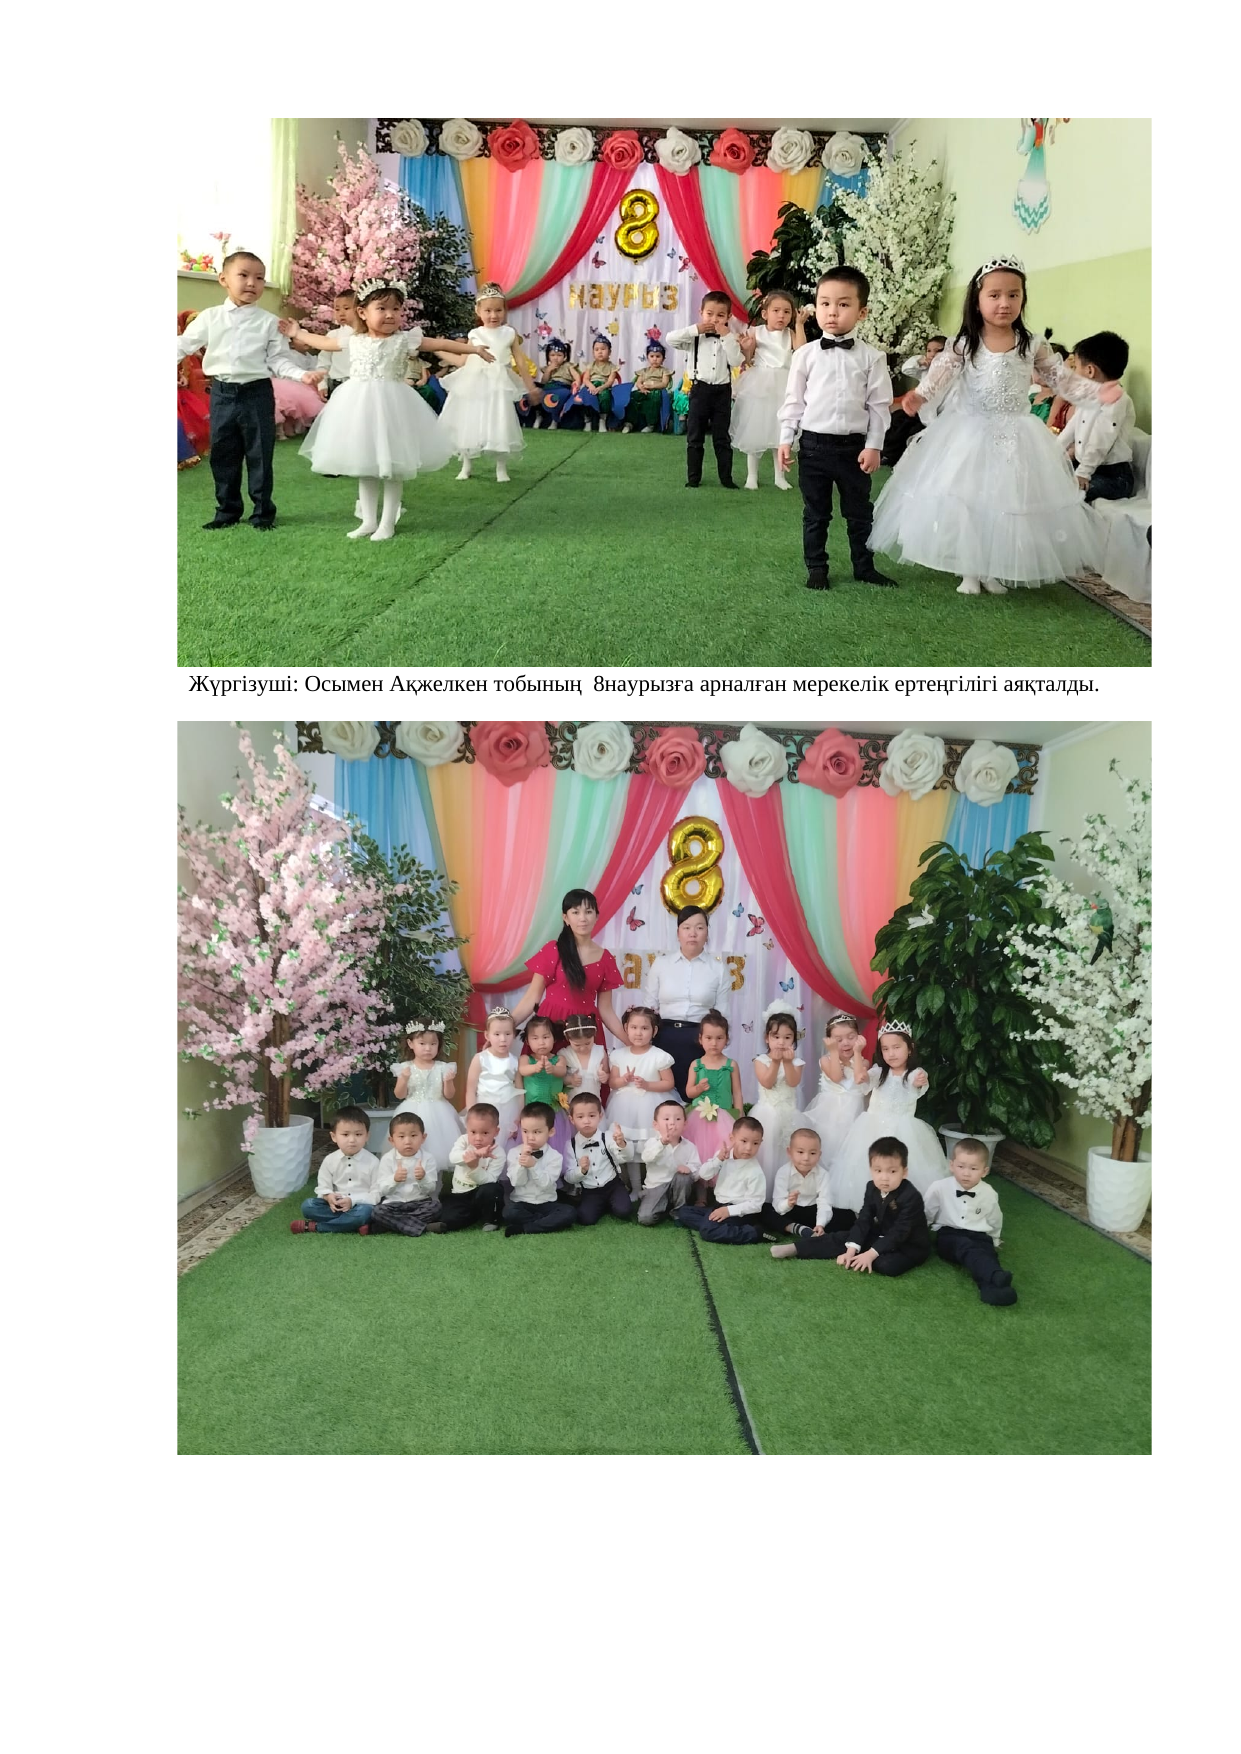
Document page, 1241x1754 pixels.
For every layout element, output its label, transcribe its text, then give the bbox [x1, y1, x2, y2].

picture [177, 721, 1152, 1455]
text Жүргізуші: Осымен Ақжелкен тобының 8наурызға арналған мерекелік ертеңгілігі аяқталды. [177, 667, 1152, 696]
picture [177, 118, 1152, 667]
